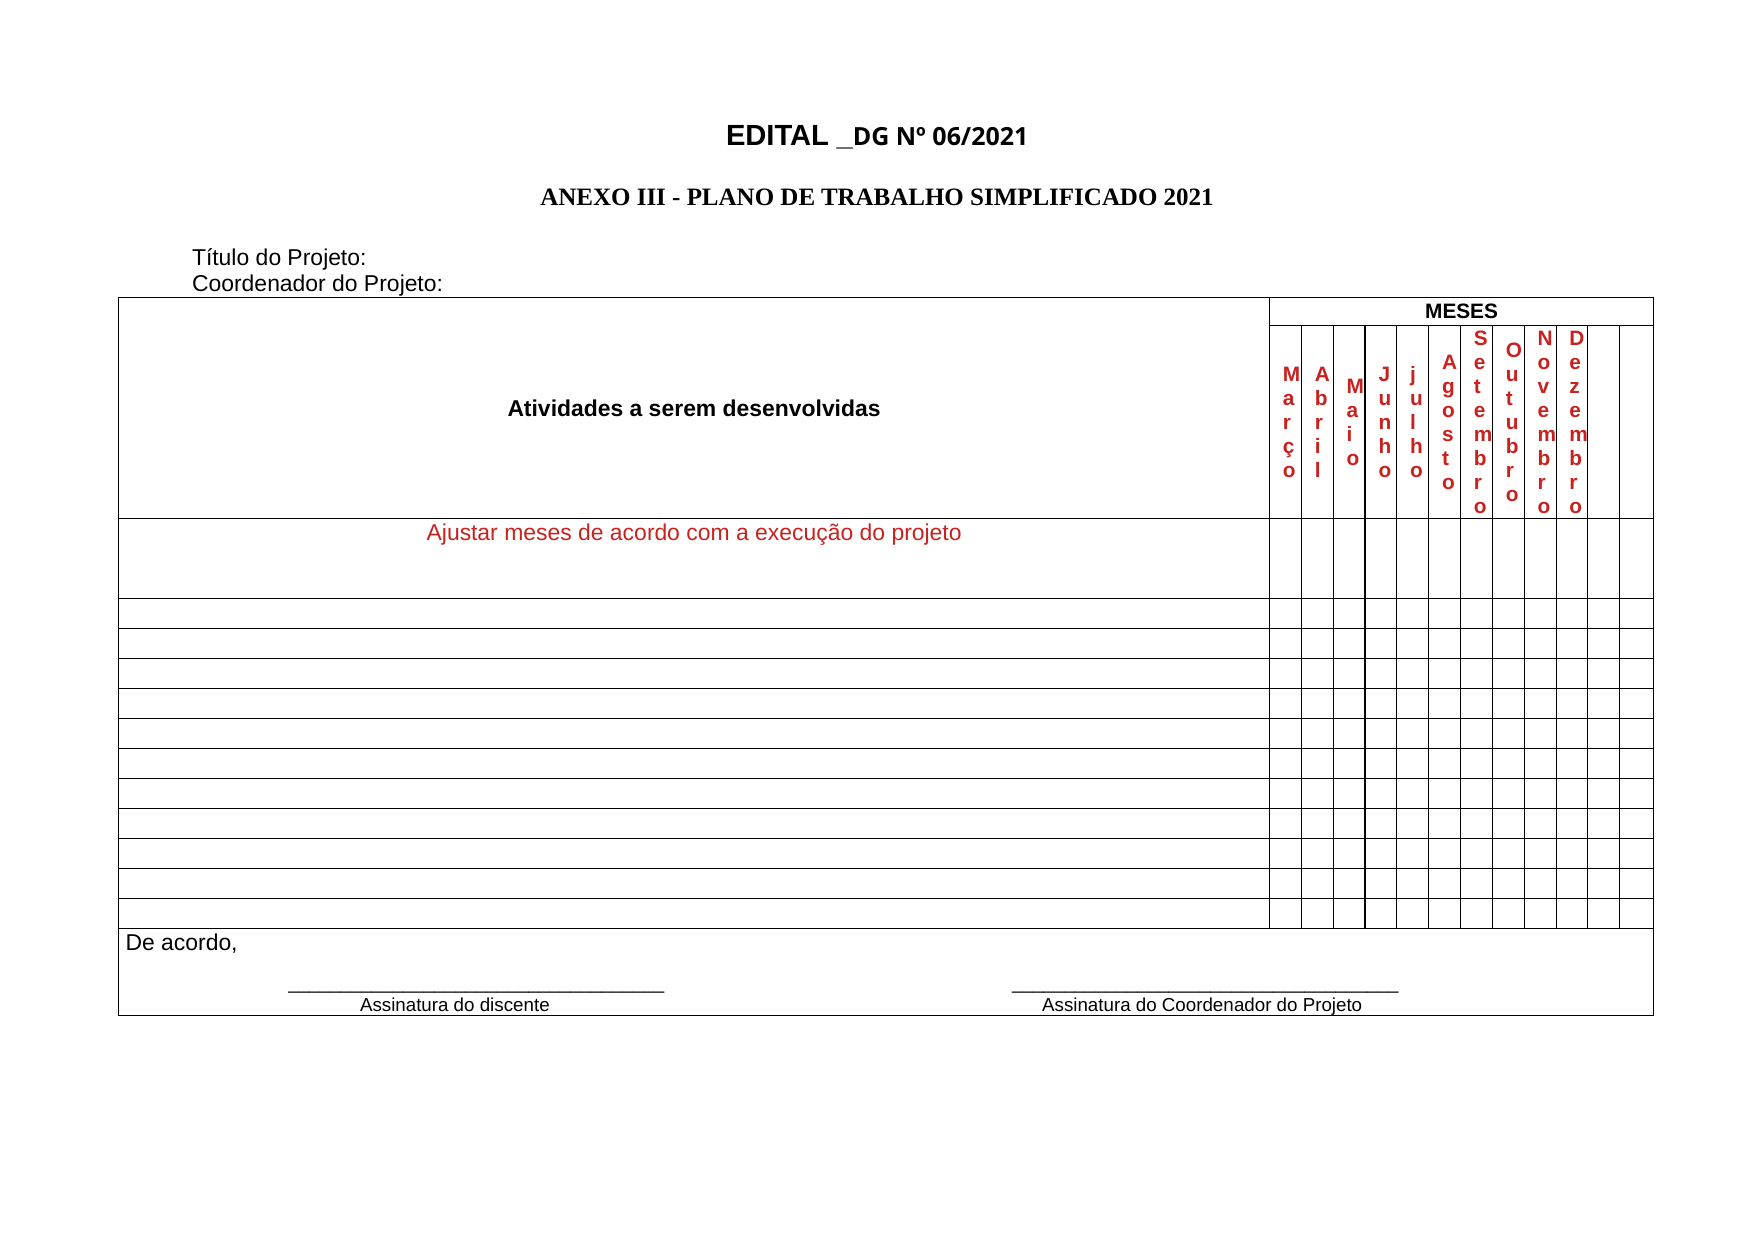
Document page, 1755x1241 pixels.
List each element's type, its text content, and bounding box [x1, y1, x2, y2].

table_cell [1525, 779, 1556, 808]
table_cell [1302, 899, 1333, 928]
table_cell [1366, 899, 1396, 928]
table_cell [1334, 749, 1364, 778]
table_cell [1461, 869, 1492, 898]
table_cell [1270, 809, 1301, 838]
table_cell [1334, 719, 1364, 748]
table_cell [1270, 719, 1301, 748]
table_cell [1493, 519, 1524, 598]
table_cell [1557, 839, 1587, 868]
table_cell [1493, 659, 1524, 688]
table_cell [1429, 659, 1460, 688]
table_cell [1270, 899, 1301, 928]
table_cell [1270, 689, 1301, 718]
table_cell [1557, 719, 1587, 748]
table_header MESES [1270, 298, 1653, 325]
table_cell [1302, 869, 1333, 898]
table_cell [1493, 749, 1524, 778]
table_cell [1302, 659, 1333, 688]
table_cell [1620, 689, 1653, 718]
table_cell [1588, 629, 1619, 658]
table_cell ____________________________________ _____________________________________ Assinatura do discente Assinatura do Coordenador do Projeto [269, 929, 1653, 1015]
table_cell [1493, 629, 1524, 658]
table_cell [1397, 599, 1428, 628]
table_cell [1588, 599, 1619, 628]
table_cell [1397, 519, 1428, 598]
table_cell [1302, 519, 1333, 598]
table_cell [1461, 629, 1492, 658]
table_cell [1397, 809, 1428, 838]
table_cell [1429, 629, 1460, 658]
table_cell [1461, 599, 1492, 628]
table_cell [1366, 659, 1396, 688]
table_cell [1525, 519, 1556, 598]
table_cell [1493, 719, 1524, 748]
table_cell [119, 809, 1269, 838]
table_cell [1429, 809, 1460, 838]
table_cell [1334, 839, 1364, 868]
table_cell [1461, 839, 1492, 868]
table_cell [1557, 599, 1587, 628]
table_cell [1334, 629, 1364, 658]
table_cell [1620, 809, 1653, 838]
table_cell [1334, 599, 1364, 628]
table_cell [119, 689, 1269, 718]
table_cell [1525, 719, 1556, 748]
table_cell [1461, 749, 1492, 778]
table_cell [119, 659, 1269, 688]
table_cell [1334, 869, 1364, 898]
table_cell [1620, 869, 1653, 898]
table_cell [1397, 869, 1428, 898]
table_cell [1397, 629, 1428, 658]
table_cell [1620, 599, 1653, 628]
table_cell [1366, 519, 1396, 598]
table_cell [1493, 899, 1524, 928]
table_cell Outubro [1493, 326, 1524, 518]
table_cell Setembro [1461, 326, 1492, 518]
table_cell [1429, 899, 1460, 928]
table_cell [1366, 749, 1396, 778]
table_cell [1588, 809, 1619, 838]
table_cell Maio [1334, 326, 1364, 518]
table_cell [1557, 629, 1587, 658]
table_cell [1588, 519, 1619, 598]
table_cell [1270, 659, 1301, 688]
table_cell [1620, 899, 1653, 928]
table_cell [1397, 719, 1428, 748]
table_cell [1557, 519, 1587, 598]
table_cell [1366, 779, 1396, 808]
table_cell [1620, 839, 1653, 868]
table_cell [1525, 809, 1556, 838]
table_cell [1557, 779, 1587, 808]
table_cell Abril [1302, 326, 1333, 518]
table_cell [1493, 839, 1524, 868]
table_cell [1366, 719, 1396, 748]
text Coordenador do Projeto: [192, 270, 1636, 297]
table_cell [1620, 659, 1653, 688]
table_cell [1588, 326, 1619, 518]
table_cell [1461, 659, 1492, 688]
table_cell [1461, 719, 1492, 748]
table_cell [1302, 689, 1333, 718]
table_cell [1334, 519, 1364, 598]
table_cell [1525, 629, 1556, 658]
table_cell De acordo, [119, 929, 269, 1015]
table_cell [1270, 629, 1301, 658]
table_cell [1429, 779, 1460, 808]
table_cell [1429, 839, 1460, 868]
table_cell [1557, 749, 1587, 778]
table_cell [1429, 689, 1460, 718]
table_cell [1334, 899, 1364, 928]
table_cell julho [1397, 326, 1428, 518]
table_cell [1620, 519, 1653, 598]
table_cell Agosto [1429, 326, 1460, 518]
table_header Atividades a serem desenvolvidas [119, 298, 1269, 518]
table_cell [1557, 689, 1587, 718]
table_cell [119, 779, 1269, 808]
table_cell [1397, 899, 1428, 928]
table_cell [1525, 899, 1556, 928]
table_cell [119, 719, 1269, 748]
table_cell [1302, 599, 1333, 628]
table_cell [1588, 749, 1619, 778]
table_cell Dezembro [1557, 326, 1587, 518]
table_cell [1620, 719, 1653, 748]
table_cell [1270, 869, 1301, 898]
table_cell [1461, 689, 1492, 718]
table_cell [1334, 659, 1364, 688]
table_cell [1429, 869, 1460, 898]
table_cell Março [1270, 326, 1301, 518]
table_cell [1557, 659, 1587, 688]
table_cell [1525, 659, 1556, 688]
table_cell [1461, 809, 1492, 838]
table_cell [1620, 629, 1653, 658]
table_cell [1397, 689, 1428, 718]
table_cell [1302, 809, 1333, 838]
table_cell [1366, 629, 1396, 658]
table_cell [1397, 839, 1428, 868]
table_cell [1334, 689, 1364, 718]
table_cell [1270, 519, 1301, 598]
table_cell [1270, 599, 1301, 628]
table_cell [1270, 779, 1301, 808]
table_cell [1397, 779, 1428, 808]
table_cell [1588, 779, 1619, 808]
table_cell [1429, 599, 1460, 628]
table_cell [1429, 749, 1460, 778]
table_cell [1366, 839, 1396, 868]
table_cell [1525, 749, 1556, 778]
table_cell [1461, 519, 1492, 598]
table_cell [1366, 869, 1396, 898]
table_cell [1366, 809, 1396, 838]
table_cell Junho [1366, 326, 1396, 518]
table_cell [1429, 719, 1460, 748]
table_cell [1525, 839, 1556, 868]
table_cell [1525, 689, 1556, 718]
table_cell [119, 869, 1269, 898]
table_cell [119, 749, 1269, 778]
table_cell [1334, 779, 1364, 808]
table_cell Novembro [1525, 326, 1556, 518]
table_cell [1588, 869, 1619, 898]
table_cell [1525, 869, 1556, 898]
table_cell [1397, 749, 1428, 778]
table_cell [1270, 839, 1301, 868]
table_cell [119, 599, 1269, 628]
table_cell [119, 629, 1269, 658]
table_cell [1302, 629, 1333, 658]
table_cell [1620, 326, 1653, 518]
table_cell [1557, 869, 1587, 898]
text ANEXO III - PLANO DE TRABALHO SIMPLIFICADO 2021 [118, 182, 1636, 210]
table_cell [1620, 779, 1653, 808]
table_cell [1493, 779, 1524, 808]
table_cell [1588, 719, 1619, 748]
table_cell [1397, 659, 1428, 688]
text EDITAL _DG Nº 06/2021 [118, 118, 1636, 153]
table_cell [1557, 809, 1587, 838]
table_cell [1302, 749, 1333, 778]
table_cell [1493, 599, 1524, 628]
table_cell [1302, 719, 1333, 748]
table_cell [1525, 599, 1556, 628]
table_cell [1429, 519, 1460, 598]
table_cell [1557, 899, 1587, 928]
table_cell Ajustar meses de acordo com a execução do projeto [119, 519, 1269, 598]
table_cell [1493, 689, 1524, 718]
table_cell [1461, 779, 1492, 808]
table_cell [1588, 839, 1619, 868]
table_cell [1334, 809, 1364, 838]
table_cell [1493, 809, 1524, 838]
table_cell [1620, 749, 1653, 778]
table_cell [119, 899, 1269, 928]
table_cell [1493, 869, 1524, 898]
table_cell [1588, 659, 1619, 688]
table_cell [1588, 689, 1619, 718]
table_cell [1366, 689, 1396, 718]
table_cell [1588, 899, 1619, 928]
table_cell [1302, 779, 1333, 808]
table_cell [1366, 599, 1396, 628]
table_cell [1461, 899, 1492, 928]
table_cell [1270, 749, 1301, 778]
text Título do Projeto: [192, 244, 1636, 270]
table_cell [119, 839, 1269, 868]
table_cell [1302, 839, 1333, 868]
